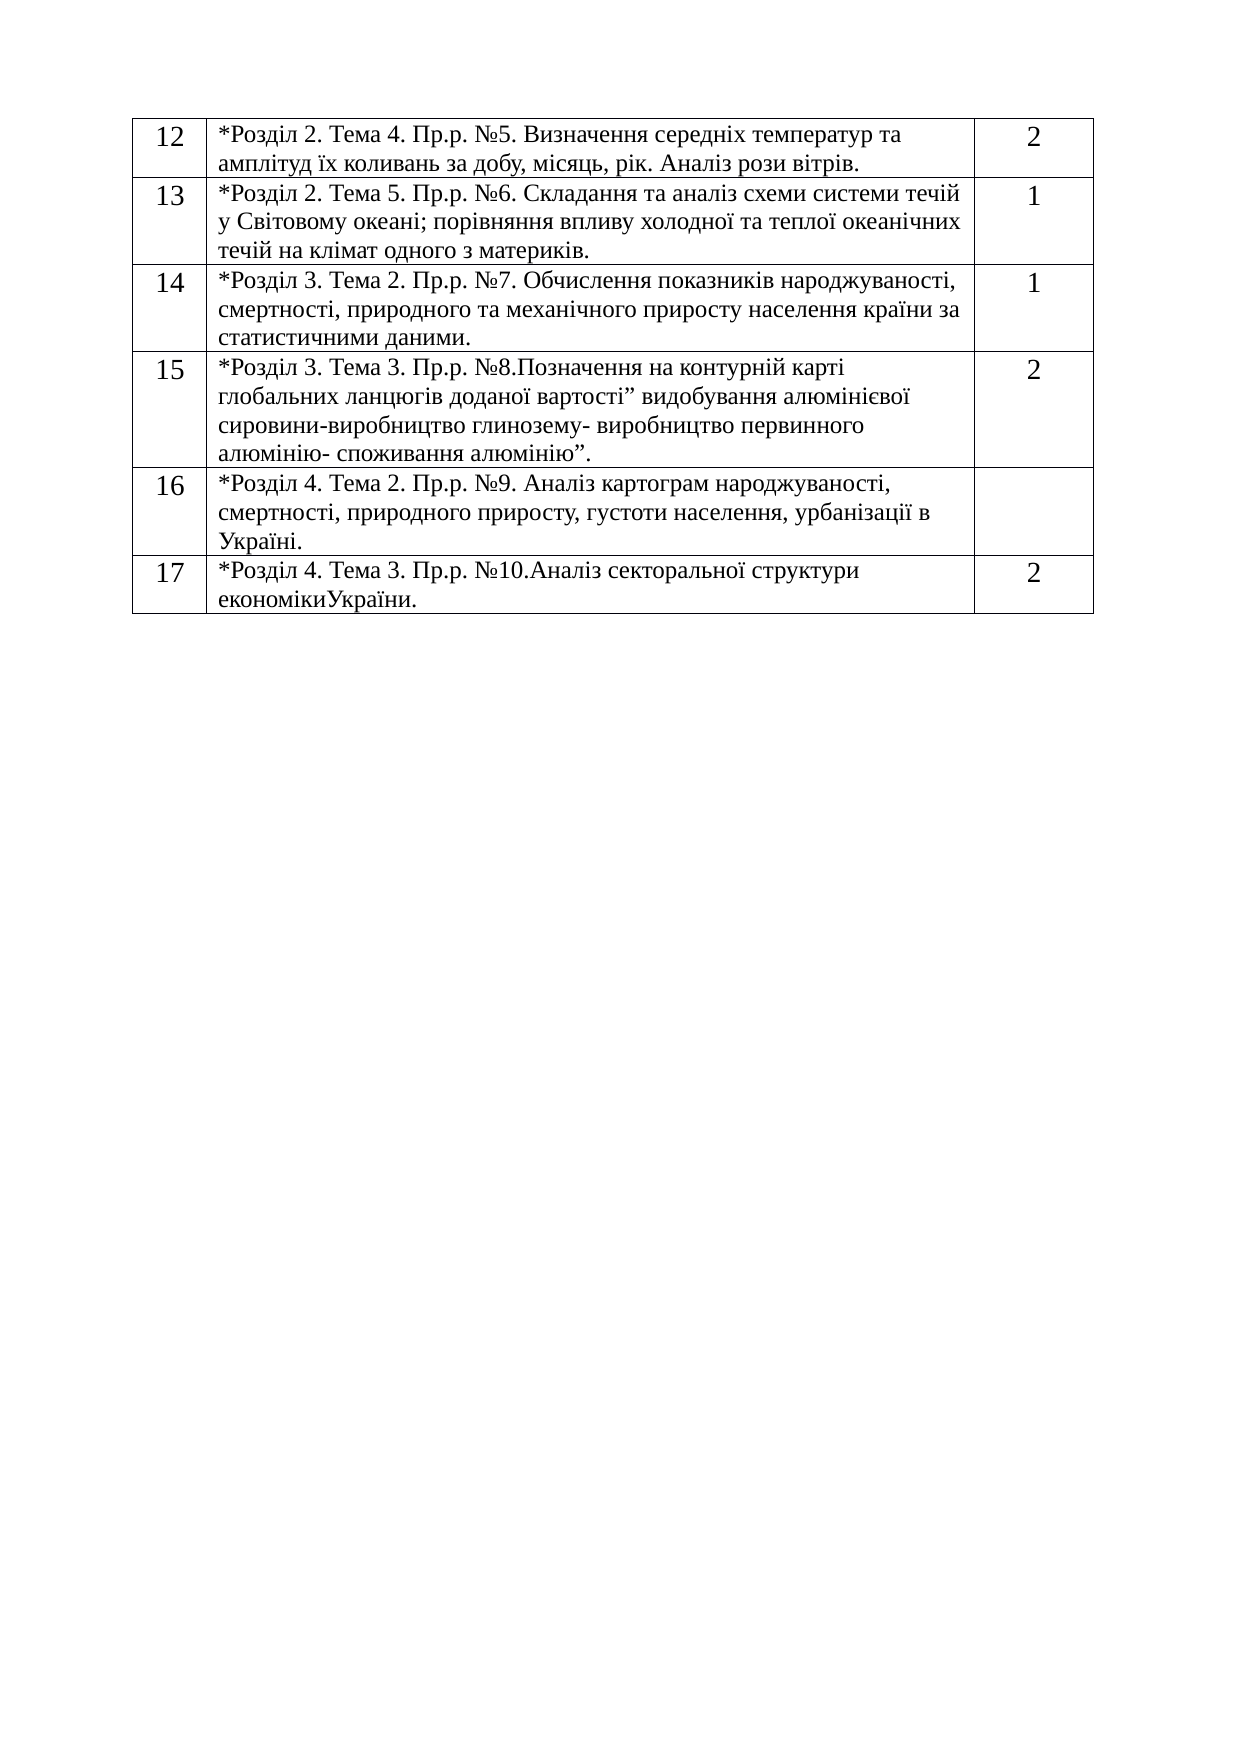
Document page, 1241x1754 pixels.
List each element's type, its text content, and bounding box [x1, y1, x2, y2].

table_cell *Розділ 2. Тема 5. Пр.р. №6. Складання та аналіз схеми системи течій у Світовому океані; порівняння впливу холодної та теплої океанічних течій на клімат одного з материків. [207, 178, 974, 264]
table_cell 17 [133, 556, 206, 613]
table_cell [975, 468, 1093, 554]
table_cell *Розділ 3. Тема 3. Пр.р. №8.Позначення на контурній карті глобальних ланцюгів доданої вартості” видобування алюмінієвої сировини-виробництво глинозему- виробництво первинного алюмінію- споживання алюмінію”. [207, 352, 974, 467]
table_cell 15 [133, 352, 206, 467]
table_cell 2 [975, 119, 1093, 177]
table_cell 16 [133, 468, 206, 554]
table_cell 2 [975, 352, 1093, 467]
table_cell *Розділ 4. Тема 3. Пр.р. №10.Аналіз секторальної структури економікиУкраїни. [207, 556, 974, 613]
table_cell 14 [133, 265, 206, 351]
table_cell 1 [975, 265, 1093, 351]
table_cell 13 [133, 178, 206, 264]
table_cell 1 [975, 178, 1093, 264]
table_cell 12 [133, 119, 206, 177]
table_cell *Розділ 3. Тема 2. Пр.р. №7. Обчислення показників народжуваності, смертності, природного та механічного приросту населення країни за статистичними даними. [207, 265, 974, 351]
table_cell 2 [975, 556, 1093, 613]
table_cell *Розділ 2. Тема 4. Пр.р. №5. Визначення середніх температур та амплітуд їх коливань за добу, місяць, рік. Аналіз рози вітрів. [207, 119, 974, 177]
table_cell *Розділ 4. Тема 2. Пр.р. №9. Аналіз картограм народжуваності, смертності, природного приросту, густоти населення, урбанізації в Україні. [207, 468, 974, 554]
